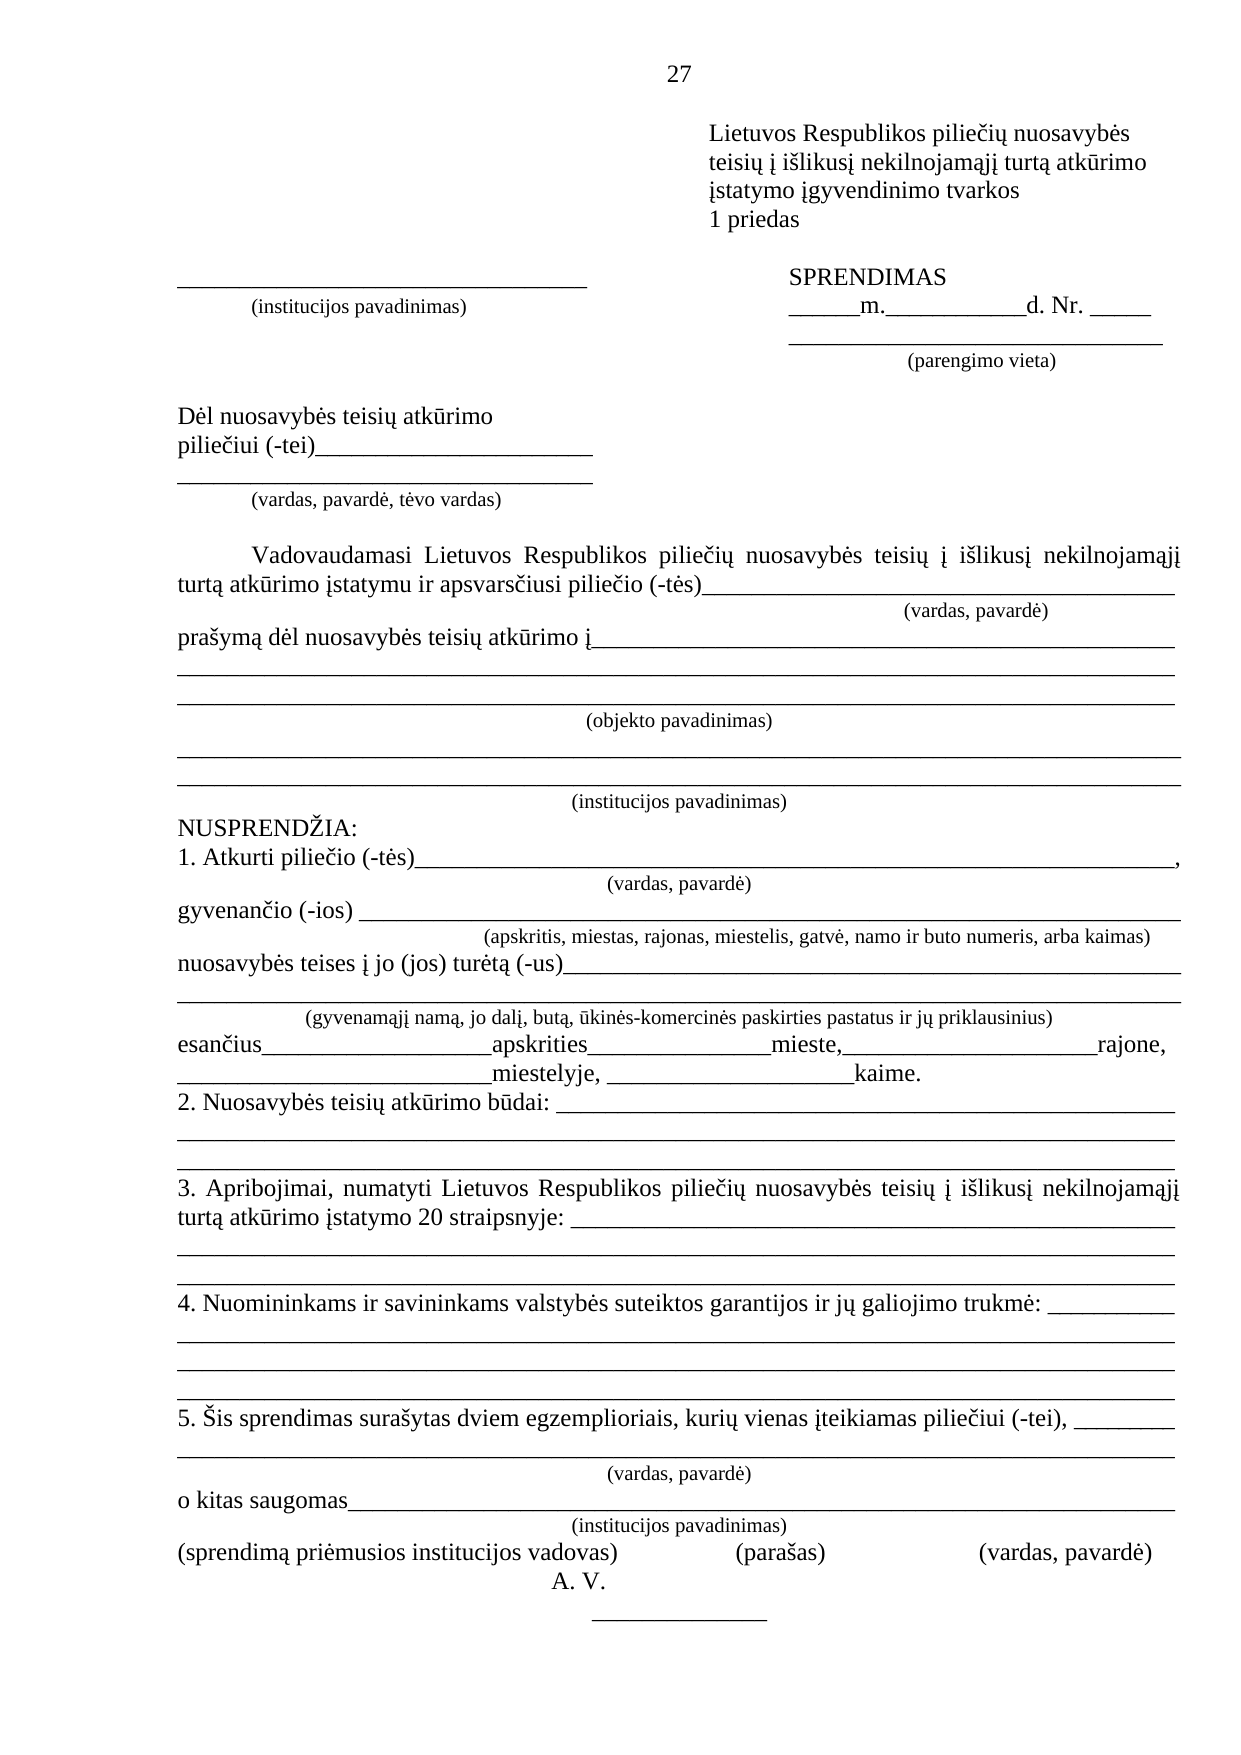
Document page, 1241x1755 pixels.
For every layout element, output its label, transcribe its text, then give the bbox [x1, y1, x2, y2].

text 3. Apribojimai, numatyti Lietuvos Respublikos piliečių nuosavybės teisių į išlikusį nekilnojamąjį turtą atkūrimo įstatymo 20 straipsnyje: [177, 1173, 1181, 1231]
text (objekto pavadinimas) [177, 708, 1181, 732]
text (apskritis, miestas, rajonas, miestelis, gatvė, namo ir buto numeris, arba kaimas) [177, 924, 1181, 948]
text (parengimo vieta) [177, 348, 1181, 372]
text A. V. [177, 1566, 1181, 1595]
text (vardas, pavardė) [177, 597, 1181, 622]
text ______________ [177, 1595, 1181, 1624]
text (institucijos pavadinimas) [177, 789, 1181, 813]
text 5. Šis sprendimas surašytas dviem egzemplioriais, kurių vienas įteikiamas piliečiui (-tei), [177, 1403, 1181, 1432]
text (sprendimą priėmusios institucijos vadovas) (parašas) (vardas, pavardė) [177, 1537, 1181, 1566]
text miestelyje, kaime. [177, 1058, 1181, 1087]
text (institucijos pavadinimas) m. d. Nr. [177, 291, 1181, 319]
text nuosavybės teises į jo (jos) turėtą (-us) [177, 948, 1181, 977]
text esančius apskrities mieste, rajone, [177, 1029, 1181, 1058]
text nusprendžia: [177, 813, 1181, 842]
text (vardas, pavardė) [177, 871, 1181, 895]
text SPRENDIMAS [177, 262, 1181, 291]
text 2. Nuosavybės teisių atkūrimo būdai: [177, 1087, 1181, 1116]
text Vadovaudamasi Lietuvos Respublikos piliečių nuosavybės teisių į išlikusį nekilnojamąjį turtą atkūrimo įstatymu ir apsvarsčiusi piliečio (-tės) [177, 540, 1181, 597]
text teisių į išlikusį nekilnojamąjį turtą atkūrimo [177, 147, 1181, 176]
text (institucijos pavadinimas) [177, 1513, 1181, 1537]
text prašymą dėl nuosavybės teisių atkūrimo į [177, 622, 1181, 650]
text Dėl nuosavybės teisių atkūrimo [177, 401, 1181, 430]
text o kitas saugomas [177, 1485, 1181, 1513]
text (vardas, pavardė) [177, 1461, 1181, 1485]
text piliečiui (-tei) [177, 430, 1181, 458]
text įstatymo įgyvendinimo tvarkos [177, 176, 1181, 204]
text (gyvenamąjį namą, jo dalį, butą, ūkinės-komercinės paskirties pastatus ir jų priklausinius) [177, 1005, 1181, 1029]
text gyvenančio (-ios) [177, 895, 1181, 924]
text 1 priedas [177, 204, 1181, 233]
text 4. Nuomininkams ir savininkams valstybės suteiktos garantijos ir jų galiojimo trukmė: [177, 1288, 1181, 1317]
text 1. Atkurti piliečio (-tės) , [177, 842, 1181, 871]
text (vardas, pavardė, tėvo vardas) [177, 487, 1181, 511]
text Lietuvos Respublikos piliečių nuosavybės [709, 118, 1181, 147]
